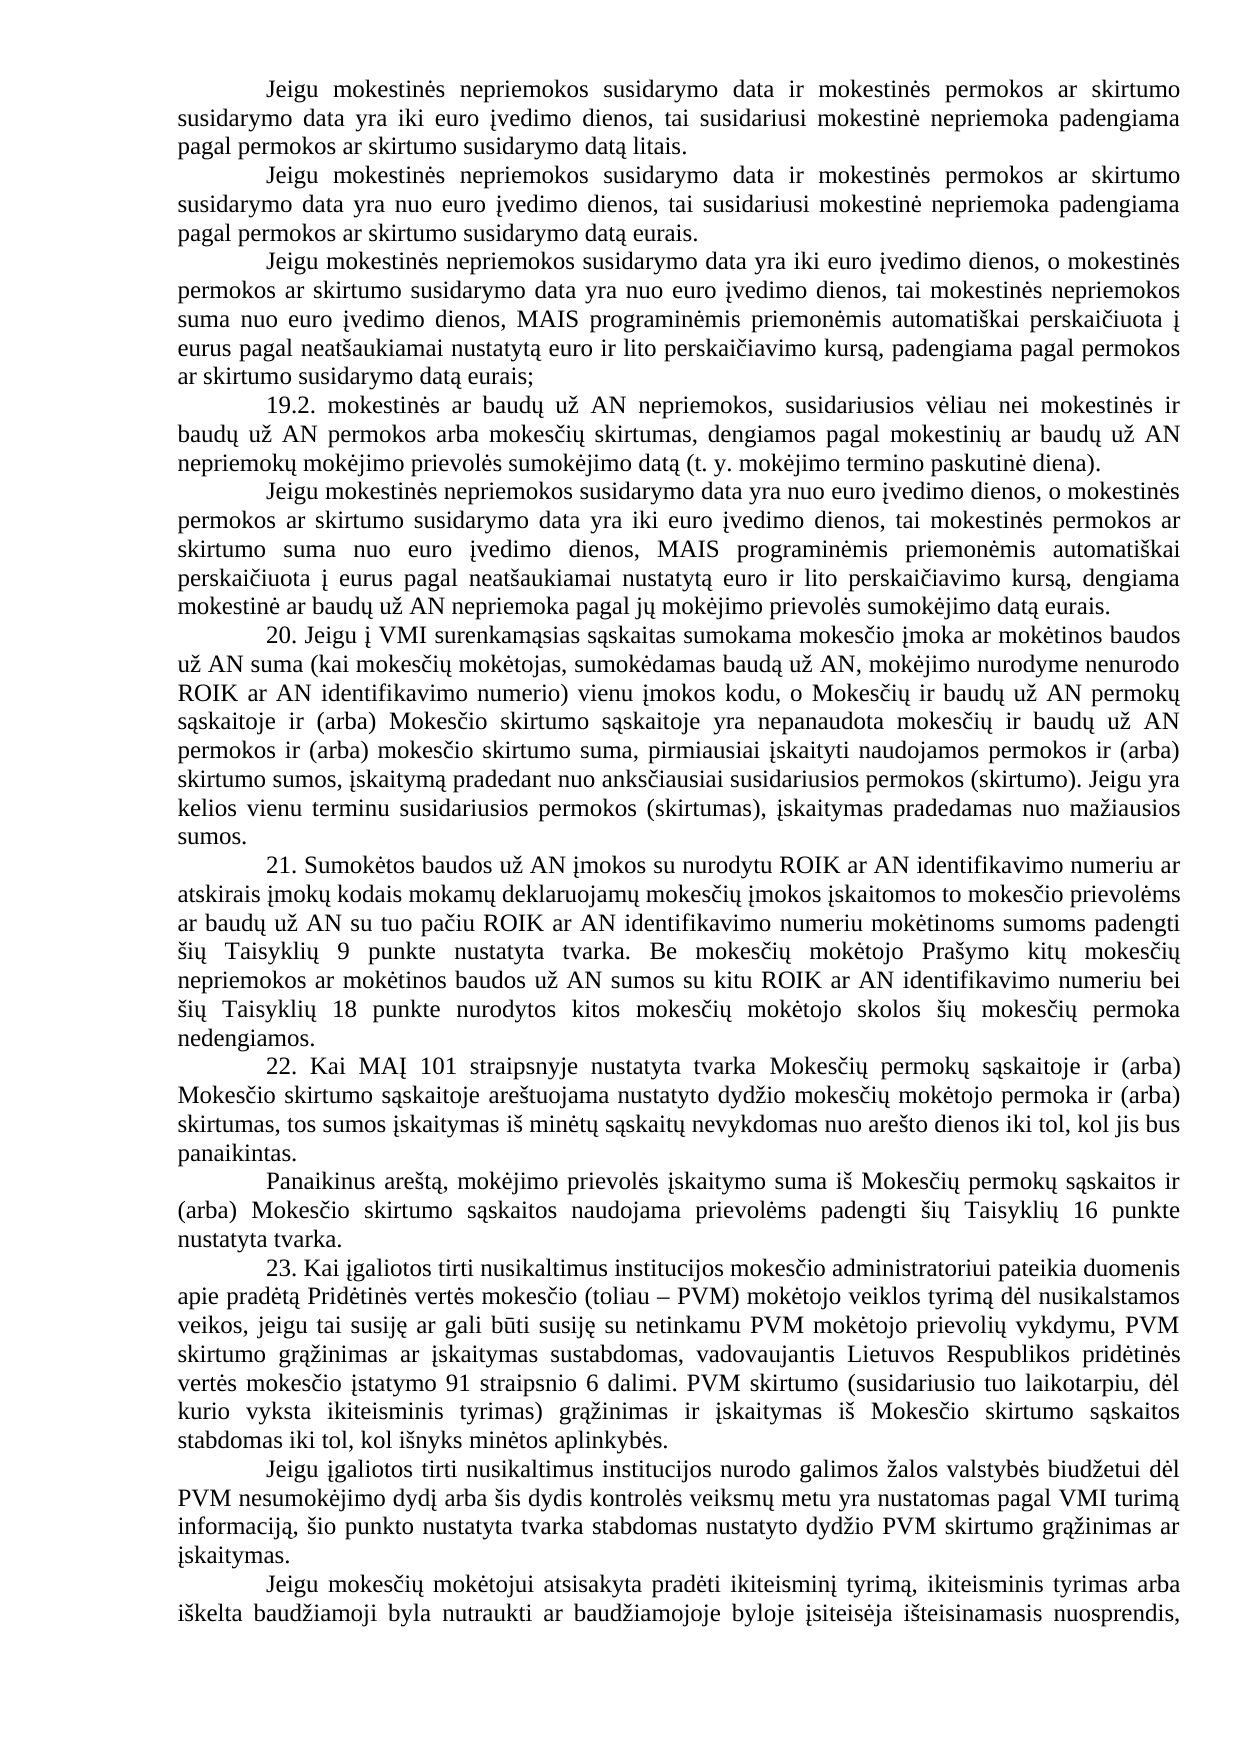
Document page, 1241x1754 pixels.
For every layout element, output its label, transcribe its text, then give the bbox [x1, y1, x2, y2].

text Jeigu mokesčių mokėtojui atsisakyta pradėti ikiteisminį tyrimą, ikiteisminis tyrimas arba iškelta baudžiamoji byla nutraukti ar baudžiamojoje byloje įsiteisėja išteisinamasis nuosprendis, [177, 1569, 1181, 1626]
text 23. Kai įgaliotos tirti nusikaltimus institucijos mokesčio administratoriui pateikia duomenis apie pradėtą Pridėtinės vertės mokesčio (toliau – PVM) mokėtojo veiklos tyrimą dėl nusikalstamos veikos, jeigu tai susiję ar gali būti susiję su netinkamu PVM mokėtojo prievolių vykdymu, PVM skirtumo grąžinimas ar įskaitymas sustabdomas, vadovaujantis Lietuvos Respublikos pridėtinės vertės mokesčio įstatymo 91 straipsnio 6 dalimi. PVM skirtumo (susidariusio tuo laikotarpiu, dėl kurio vyksta ikiteisminis tyrimas) grąžinimas ir įskaitymas iš Mokesčio skirtumo sąskaitos stabdomas iki tol, kol išnyks minėtos aplinkybės. [177, 1253, 1181, 1454]
text 21. Sumokėtos baudos už AN įmokos su nurodytu ROIK ar AN identifikavimo numeriu ar atskirais įmokų kodais mokamų deklaruojamų mokesčių įmokos įskaitomos to mokesčio prievolėms ar baudų už AN su tuo pačiu ROIK ar AN identifikavimo numeriu mokėtinoms sumoms padengti šių Taisyklių 9 punkte nustatyta tvarka. Be mokesčių mokėtojo Prašymo kitų mokesčių nepriemokos ar mokėtinos baudos už AN sumos su kitu ROIK ar AN identifikavimo numeriu bei šių Taisyklių 18 punkte nurodytos kitos mokesčių mokėtojo skolos šių mokesčių permoka nedengiamos. [177, 850, 1181, 1051]
text Jeigu mokestinės nepriemokos susidarymo data yra nuo euro įvedimo dienos, o mokestinės permokos ar skirtumo susidarymo data yra iki euro įvedimo dienos, tai mokestinės permokos ar skirtumo suma nuo euro įvedimo dienos, MAIS programinėmis priemonėmis automatiškai perskaičiuota į eurus pagal neatšaukiamai nustatytą euro ir lito perskaičiavimo kursą, dengiama mokestinė ar baudų už AN nepriemoka pagal jų mokėjimo prievolės sumokėjimo datą eurais. [177, 476, 1181, 620]
text 19.2. mokestinės ar baudų už AN nepriemokos, susidariusios vėliau nei mokestinės ir baudų už AN permokos arba mokesčių skirtumas, dengiamos pagal mokestinių ar baudų už AN nepriemokų mokėjimo prievolės sumokėjimo datą (t. y. mokėjimo termino paskutinė diena). [177, 390, 1181, 476]
text Jeigu mokestinės nepriemokos susidarymo data yra iki euro įvedimo dienos, o mokestinės permokos ar skirtumo susidarymo data yra nuo euro įvedimo dienos, tai mokestinės nepriemokos suma nuo euro įvedimo dienos, MAIS programinėmis priemonėmis automatiškai perskaičiuota į eurus pagal neatšaukiamai nustatytą euro ir lito perskaičiavimo kursą, padengiama pagal permokos ar skirtumo susidarymo datą eurais; [177, 246, 1181, 390]
text 20. Jeigu į VMI surenkamąsias sąskaitas sumokama mokesčio įmoka ar mokėtinos baudos už AN suma (kai mokesčių mokėtojas, sumokėdamas baudą už AN, mokėjimo nurodyme nenurodo ROIK ar AN identifikavimo numerio) vienu įmokos kodu, o Mokesčių ir baudų už AN permokų sąskaitoje ir (arba) Mokesčio skirtumo sąskaitoje yra nepanaudota mokesčių ir baudų už AN permokos ir (arba) mokesčio skirtumo suma, pirmiausiai įskaityti naudojamos permokos ir (arba) skirtumo sumos, įskaitymą pradedant nuo anksčiausiai susidariusios permokos (skirtumo). Jeigu yra kelios vienu terminu susidariusios permokos (skirtumas), įskaitymas pradedamas nuo mažiausios sumos. [177, 620, 1181, 850]
text Jeigu mokestinės nepriemokos susidarymo data ir mokestinės permokos ar skirtumo susidarymo data yra nuo euro įvedimo dienos, tai susidariusi mokestinė nepriemoka padengiama pagal permokos ar skirtumo susidarymo datą eurais. [177, 160, 1181, 246]
text 22. Kai MAĮ 101 straipsnyje nustatyta tvarka Mokesčių permokų sąskaitoje ir (arba) Mokesčio skirtumo sąskaitoje areštuojama nustatyto dydžio mokesčių mokėtojo permoka ir (arba) skirtumas, tos sumos įskaitymas iš minėtų sąskaitų nevykdomas nuo arešto dienos iki tol, kol jis bus panaikintas. [177, 1051, 1181, 1166]
text Jeigu mokestinės nepriemokos susidarymo data ir mokestinės permokos ar skirtumo susidarymo data yra iki euro įvedimo dienos, tai susidariusi mokestinė nepriemoka padengiama pagal permokos ar skirtumo susidarymo datą litais. [177, 74, 1181, 160]
text Panaikinus areštą, mokėjimo prievolės įskaitymo suma iš Mokesčių permokų sąskaitos ir (arba) Mokesčio skirtumo sąskaitos naudojama prievolėms padengti šių Taisyklių 16 punkte nustatyta tvarka. [177, 1166, 1181, 1253]
text Jeigu įgaliotos tirti nusikaltimus institucijos nurodo galimos žalos valstybės biudžetui dėl PVM nesumokėjimo dydį arba šis dydis kontrolės veiksmų metu yra nustatomas pagal VMI turimą informaciją, šio punkto nustatyta tvarka stabdomas nustatyto dydžio PVM skirtumo grąžinimas ar įskaitymas. [177, 1454, 1181, 1569]
